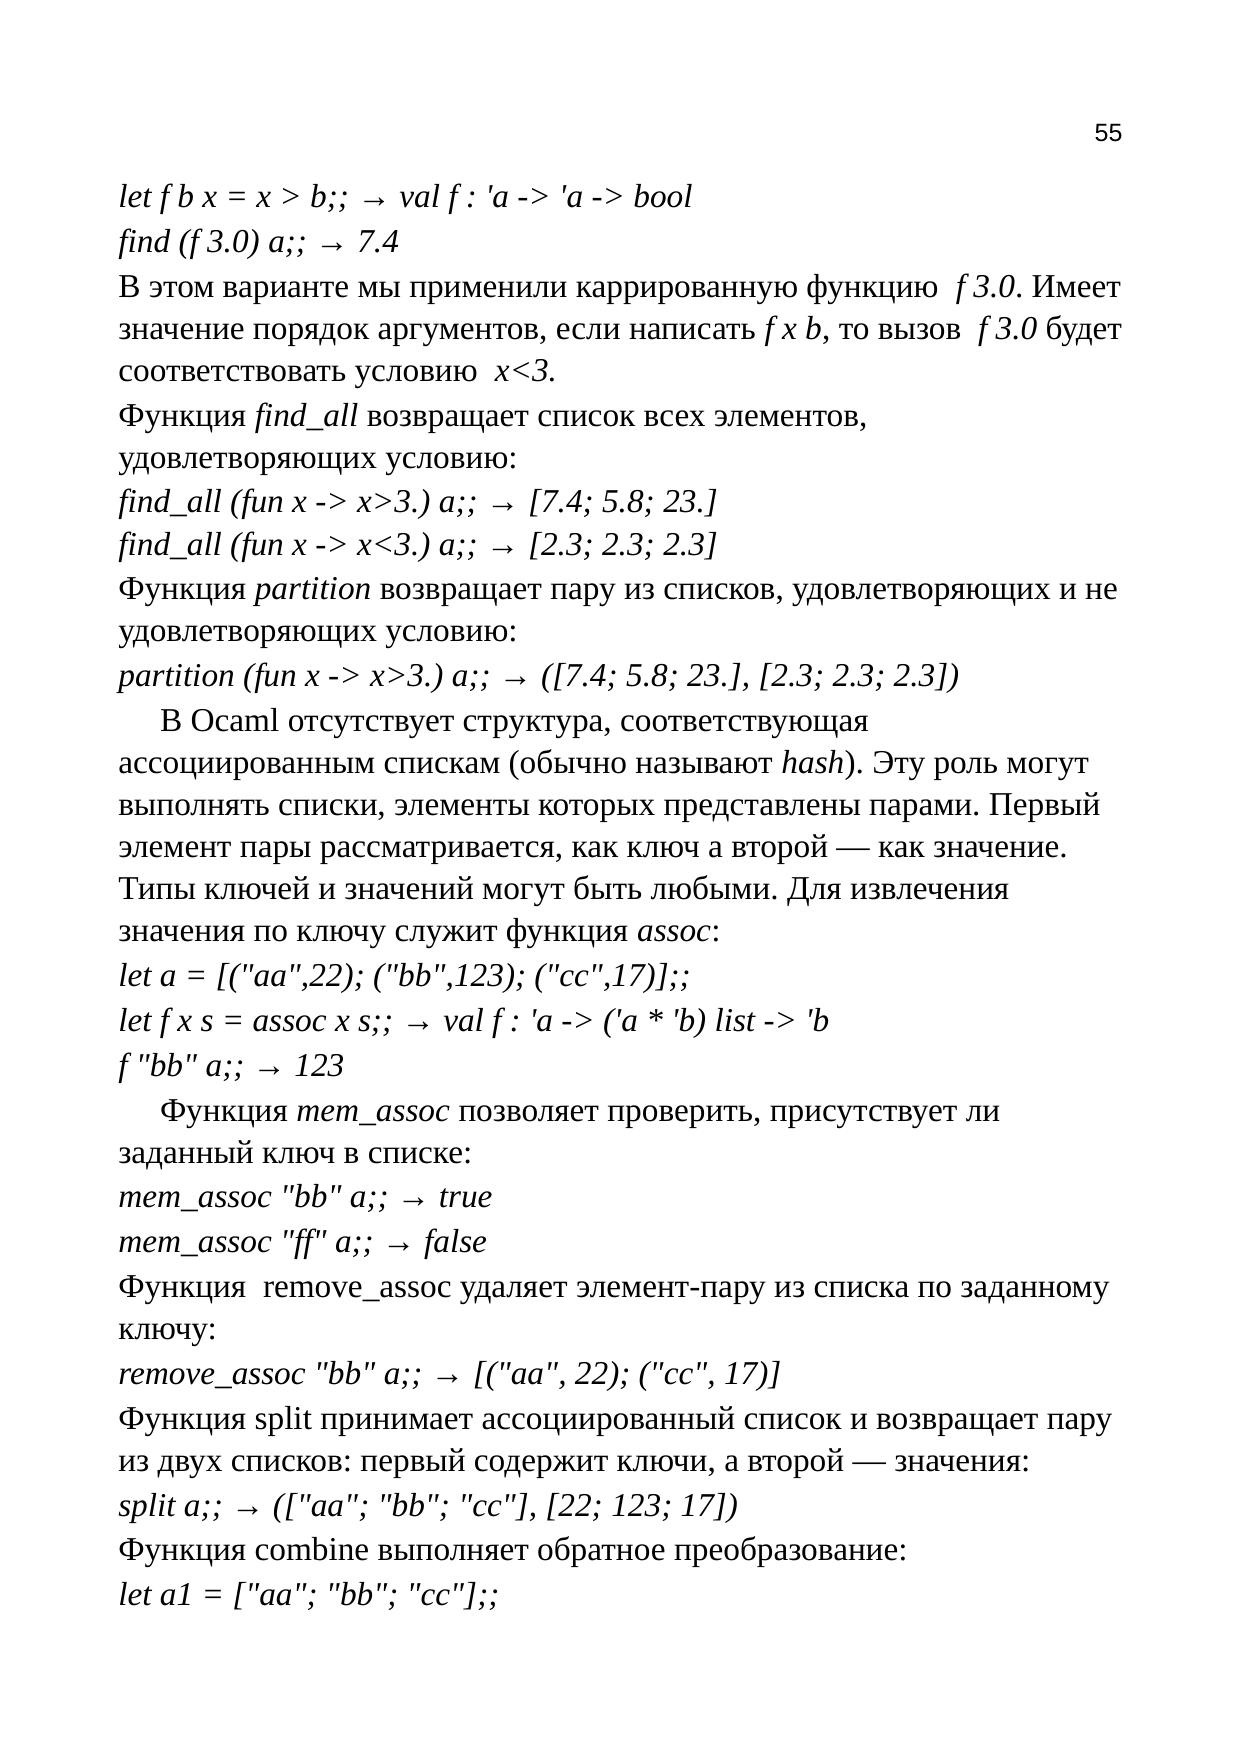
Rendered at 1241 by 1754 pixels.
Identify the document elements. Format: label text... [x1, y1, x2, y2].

text let f x s = assoc x s;; → val f : 'a -> ('a * 'b) list -> 'b [118, 1000, 1122, 1039]
text split a;; → (["aa"; "bb"; "cc"], [22; 123; 17]) [118, 1485, 1122, 1523]
text let a = [("aa",22); ("bb",123); ("cc",17)];; [118, 956, 1122, 994]
text В этом варианте мы применили каррированную функцию f 3.0. Имеет значение порядок аргументов, если написать f x b, то вызов f 3.0 будет соответствовать условию x<3. [118, 266, 1122, 388]
text find (f 3.0) a;; → 7.4 [118, 221, 1122, 259]
text mem_assoc "bb" a;; → true [118, 1177, 1122, 1215]
text Функция partition возвращает пару из списков, удовлетворяющих и не удовлетворяющих условию: [118, 569, 1122, 649]
text Функция find_all возвращает список всех элементов, удовлетворяющих условию: [118, 395, 1122, 475]
text let a1 = ["aa"; "bb"; "cc"];; [118, 1574, 1122, 1613]
text В Ocaml отсутствует структура, соответствующая ассоциированным спискам (обычно называют hash). Эту роль могут выполнять списки, элементы которых представлены парами. Первый элемент пары рассматривается, как ключ а второй — как значение. Типы ключей и значений могут быть любыми. Для извлечения значения по ключу служит функция assoc: [118, 700, 1122, 949]
text Функция split принимает ассоциированный список и возвращает пару из двух списков: первый содержит ключи, а второй — значения: [118, 1398, 1122, 1478]
text partition (fun x -> x>3.) a;; → ([7.4; 5.8; 23.], [2.3; 2.3; 2.3]) [118, 656, 1122, 694]
text find_all (fun x -> x>3.) a;; → [7.4; 5.8; 23.] find_all (fun x -> x<3.) a;; → [2.3; 2.3; 2.3] [118, 482, 1122, 562]
text Функция combine выполняет обратное преобразование: [118, 1530, 1122, 1568]
text remove_assoc "bb" a;; → [("aa", 22); ("cc", 17)] [118, 1353, 1122, 1392]
text Функция remove_assoc удаляет элемент-пару из списка по заданному ключу: [118, 1266, 1122, 1347]
text let f b x = x > b;; → val f : 'a -> 'a -> bool [118, 176, 1122, 215]
text f "bb" a;; → 123 [118, 1045, 1122, 1083]
text Функция mem_assoc позволяет проверить, присутствует ли заданный ключ в списке: [118, 1090, 1122, 1170]
text mem_assoc "ff" a;; → false [118, 1222, 1122, 1260]
